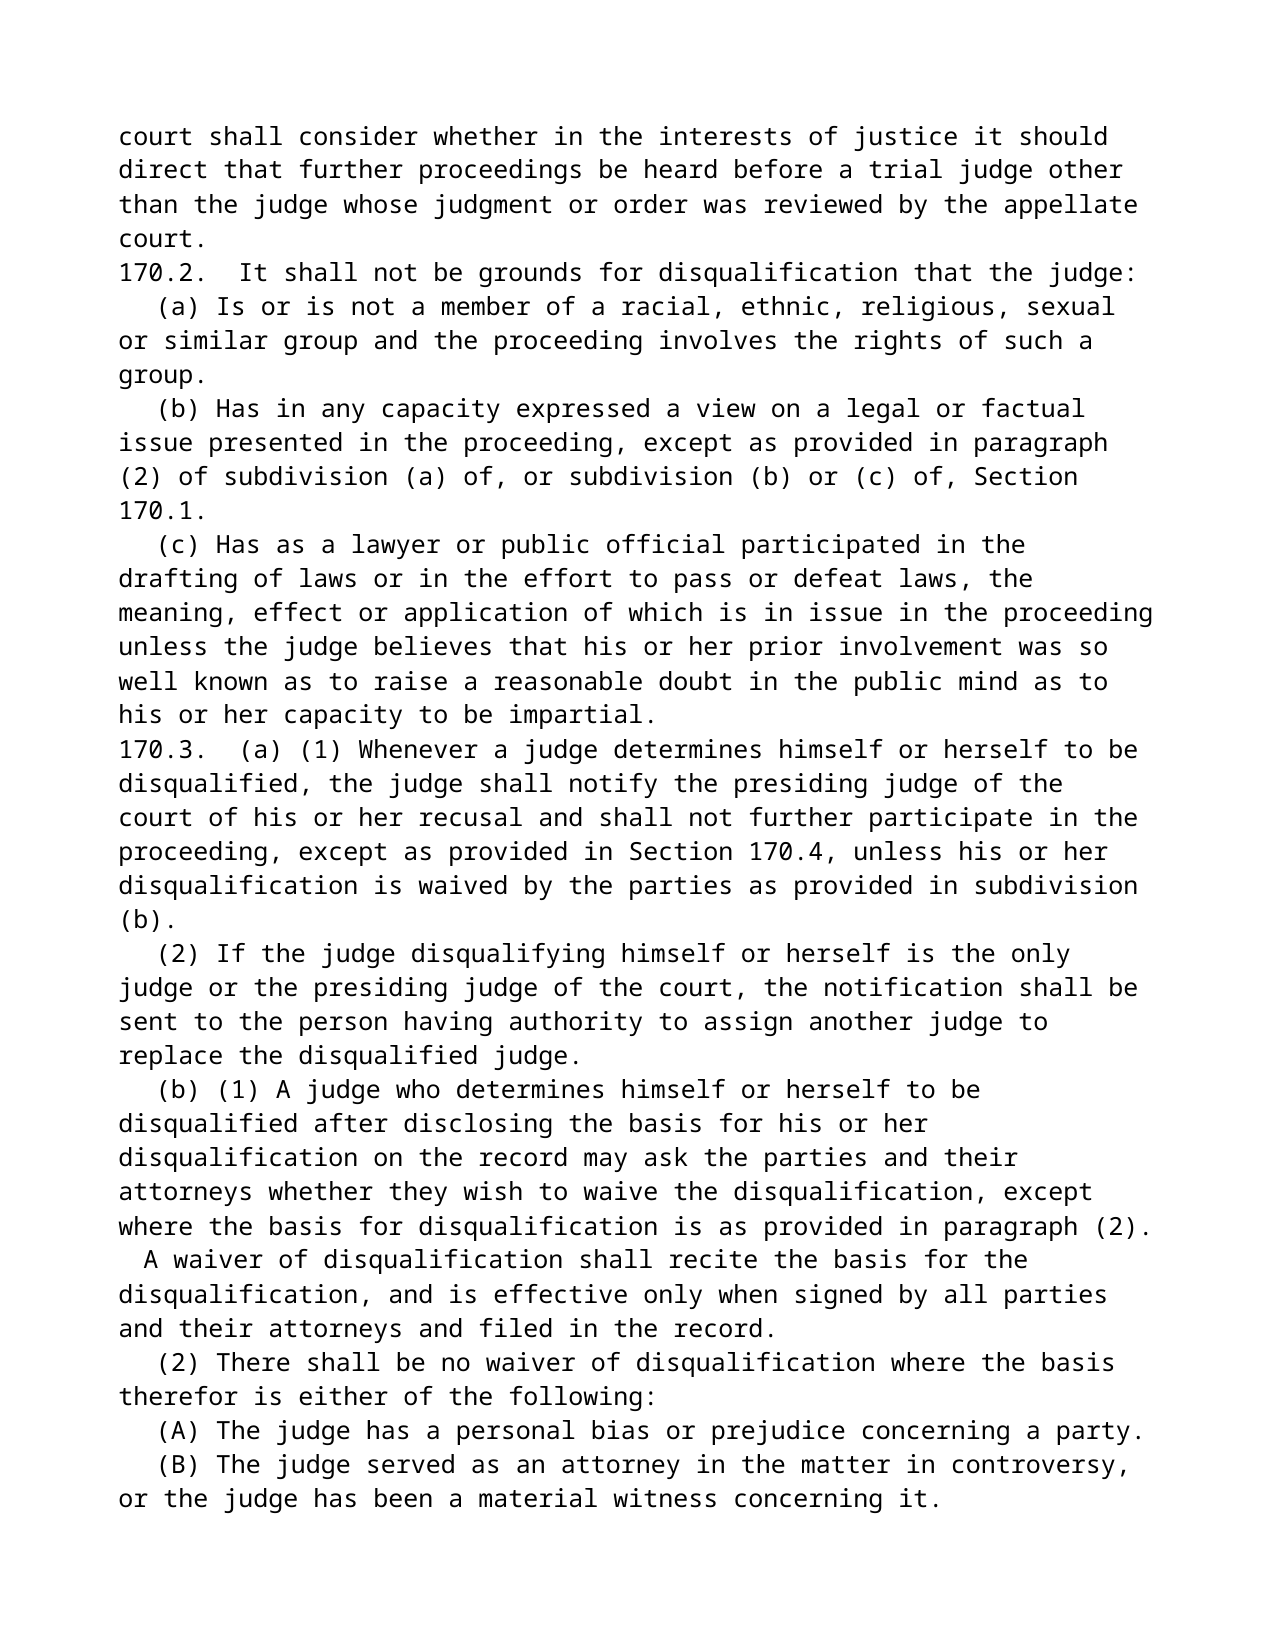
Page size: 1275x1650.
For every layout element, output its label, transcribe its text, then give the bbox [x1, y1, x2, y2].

text judge or the presiding judge of the court, the notification shall be [118, 970, 1157, 1004]
text his or her capacity to be impartial. [118, 697, 1157, 731]
text (c) Has as a lawyer or public official participated in the [118, 527, 1157, 561]
text direct that further proceedings be heard before a trial judge other [118, 152, 1157, 186]
text sent to the person having authority to assign another judge to [118, 1004, 1157, 1038]
text issue presented in the proceeding, except as provided in paragraph [118, 425, 1157, 459]
text where the basis for disqualification is as provided in paragraph (2). [118, 1208, 1157, 1242]
text A waiver of disqualification shall recite the basis for the [118, 1242, 1157, 1276]
text or the judge has been a material witness concerning it. [118, 1481, 1157, 1515]
text meaning, effect or application of which is in issue in the proceeding [118, 595, 1157, 629]
text (2) If the judge disqualifying himself or herself is the only [118, 936, 1157, 970]
text drafting of laws or in the effort to pass or defeat laws, the [118, 561, 1157, 595]
text court. [118, 220, 1157, 254]
text unless the judge believes that his or her prior involvement was so [118, 629, 1157, 663]
text (b) Has in any capacity expressed a view on a legal or factual [118, 391, 1157, 425]
text and their attorneys and filed in the record. [118, 1310, 1157, 1344]
text 170.3. (a) (1) Whenever a judge determines himself or herself to be [118, 731, 1157, 765]
text group. [118, 357, 1157, 391]
text disqualified after disclosing the basis for his or her [118, 1106, 1157, 1140]
text disqualification on the record may ask the parties and their [118, 1140, 1157, 1174]
text 170.2. It shall not be grounds for disqualification that the judge: [118, 254, 1157, 288]
text court shall consider whether in the interests of justice it should [118, 118, 1157, 152]
text well known as to raise a reasonable doubt in the public mind as to [118, 663, 1157, 697]
text court of his or her recusal and shall not further participate in the [118, 799, 1157, 833]
text therefor is either of the following: [118, 1378, 1157, 1412]
text disqualification is waived by the parties as provided in subdivision [118, 867, 1157, 902]
text proceeding, except as provided in Section 170.4, unless his or her [118, 833, 1157, 867]
text (B) The judge served as an attorney in the matter in controversy, [118, 1447, 1157, 1481]
text (b). [118, 902, 1157, 936]
text (a) Is or is not a member of a racial, ethnic, religious, sexual [118, 288, 1157, 322]
text (2) There shall be no waiver of disqualification where the basis [118, 1344, 1157, 1378]
text than the judge whose judgment or order was reviewed by the appellate [118, 186, 1157, 220]
text disqualification, and is effective only when signed by all parties [118, 1276, 1157, 1310]
text 170.1. [118, 493, 1157, 527]
text (A) The judge has a personal bias or prejudice concerning a party. [118, 1412, 1157, 1447]
text disqualified, the judge shall notify the presiding judge of the [118, 765, 1157, 799]
text (b) (1) A judge who determines himself or herself to be [118, 1072, 1157, 1106]
text attorneys whether they wish to waive the disqualification, except [118, 1174, 1157, 1208]
text (2) of subdivision (a) of, or subdivision (b) or (c) of, Section [118, 459, 1157, 493]
text or similar group and the proceeding involves the rights of such a [118, 322, 1157, 357]
text replace the disqualified judge. [118, 1038, 1157, 1072]
